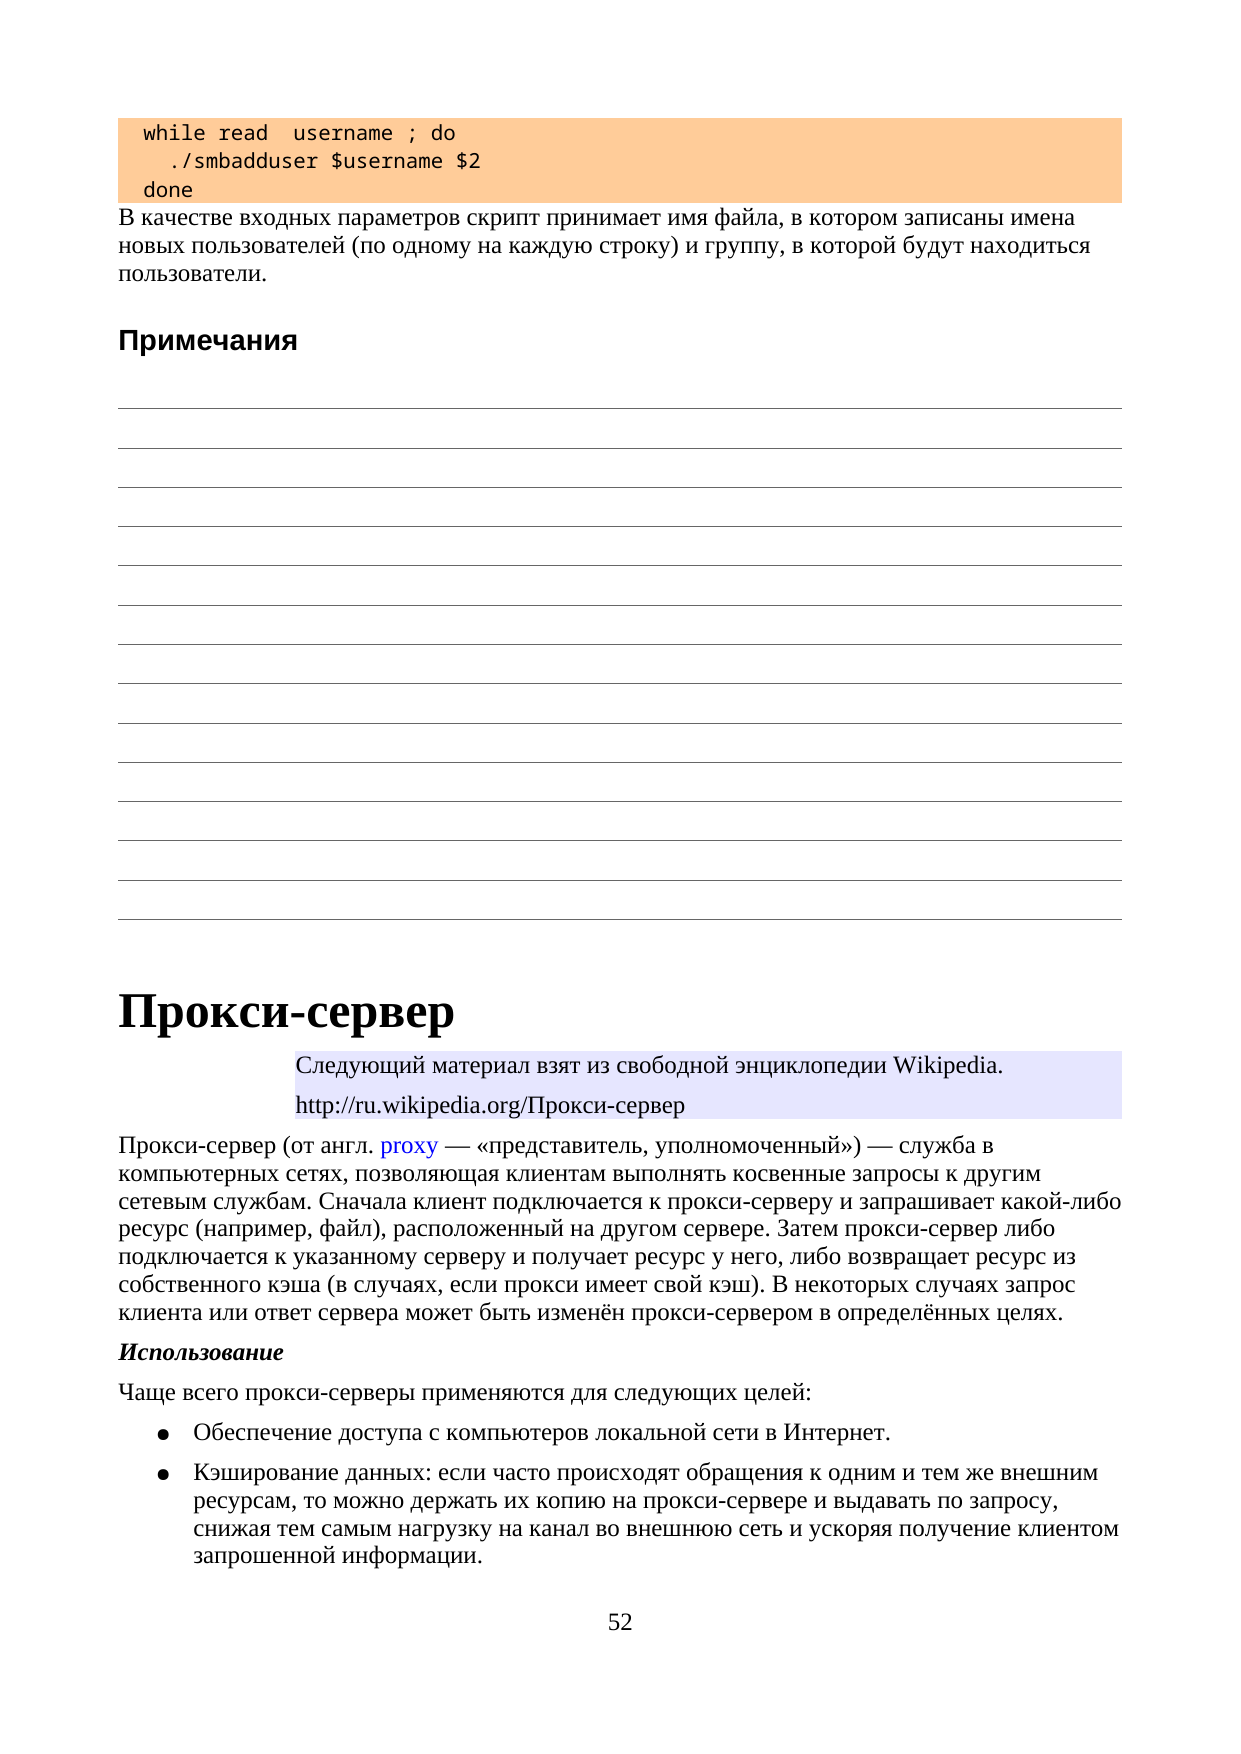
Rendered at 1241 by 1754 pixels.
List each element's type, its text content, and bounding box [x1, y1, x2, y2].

text В качестве входных параметров скрипт принимает имя файла, в котором записаны имена новых пользователей (по одному на каждую строку) и группу, в которой будут находиться пользователи. [118, 203, 1122, 287]
list Обеспечение доступа с компьютеров локальной сети в Интернет. [156, 1418, 1122, 1446]
list Кэширование данных: если часто происходят обращения к одним и тем же внешним ресурсам, то можно держать их копию на прокси-сервере и выдавать по запросу, снижая тем самым нагрузку на канал во внешнюю сеть и ускоряя получение клиентом запрошенной информации. [156, 1458, 1122, 1569]
table_cell [118, 920, 1122, 958]
table_cell [118, 645, 1122, 683]
table_cell [118, 449, 1122, 487]
table_header [118, 369, 1122, 408]
table_cell [118, 841, 1122, 879]
table_cell [118, 409, 1122, 448]
table_cell [118, 802, 1122, 840]
text Следующий материал взят из свободной энциклопедии Wikipedia. [295, 1051, 1122, 1079]
table_cell [118, 606, 1122, 644]
table_cell [118, 527, 1122, 565]
text Использование [118, 1338, 1122, 1366]
text while read username ; do [118, 118, 1122, 147]
text Прокси-сервер (от англ. proxy — «представитель, уполномоченный») — служба в компьютерных сетях, позволяющая клиентам выполнять косвенные запросы к другим сетевым службам. Сначала клиент подключается к прокси-серверу и запрашивает какой-либо ресурс (например, файл), расположенный на другом сервере. Затем прокси-сервер либо подключается к указанному серверу и получает ресурс у него, либо возвращает ресурс из собственного кэша (в случаях, если прокси имеет свой кэш). В некоторых случаях запрос клиента или ответ сервера может быть изменён прокси-сервером в определённых целях. [118, 1131, 1122, 1325]
table_cell [118, 684, 1122, 722]
text Чаще всего прокси-серверы применяются для следующих целей: [118, 1378, 1122, 1406]
subtitle Прокси-сервер [118, 983, 1122, 1038]
table_cell [118, 566, 1122, 605]
text http://ru.wikipedia.org/Прокси-сервер [295, 1091, 1122, 1119]
text done [118, 175, 1122, 203]
text ./smbadduser $username $2 [118, 147, 1122, 175]
subtitle Примечания [118, 324, 1122, 357]
table_cell [118, 881, 1122, 919]
table_cell [118, 763, 1122, 801]
table_cell [118, 488, 1122, 526]
table_cell [118, 724, 1122, 762]
